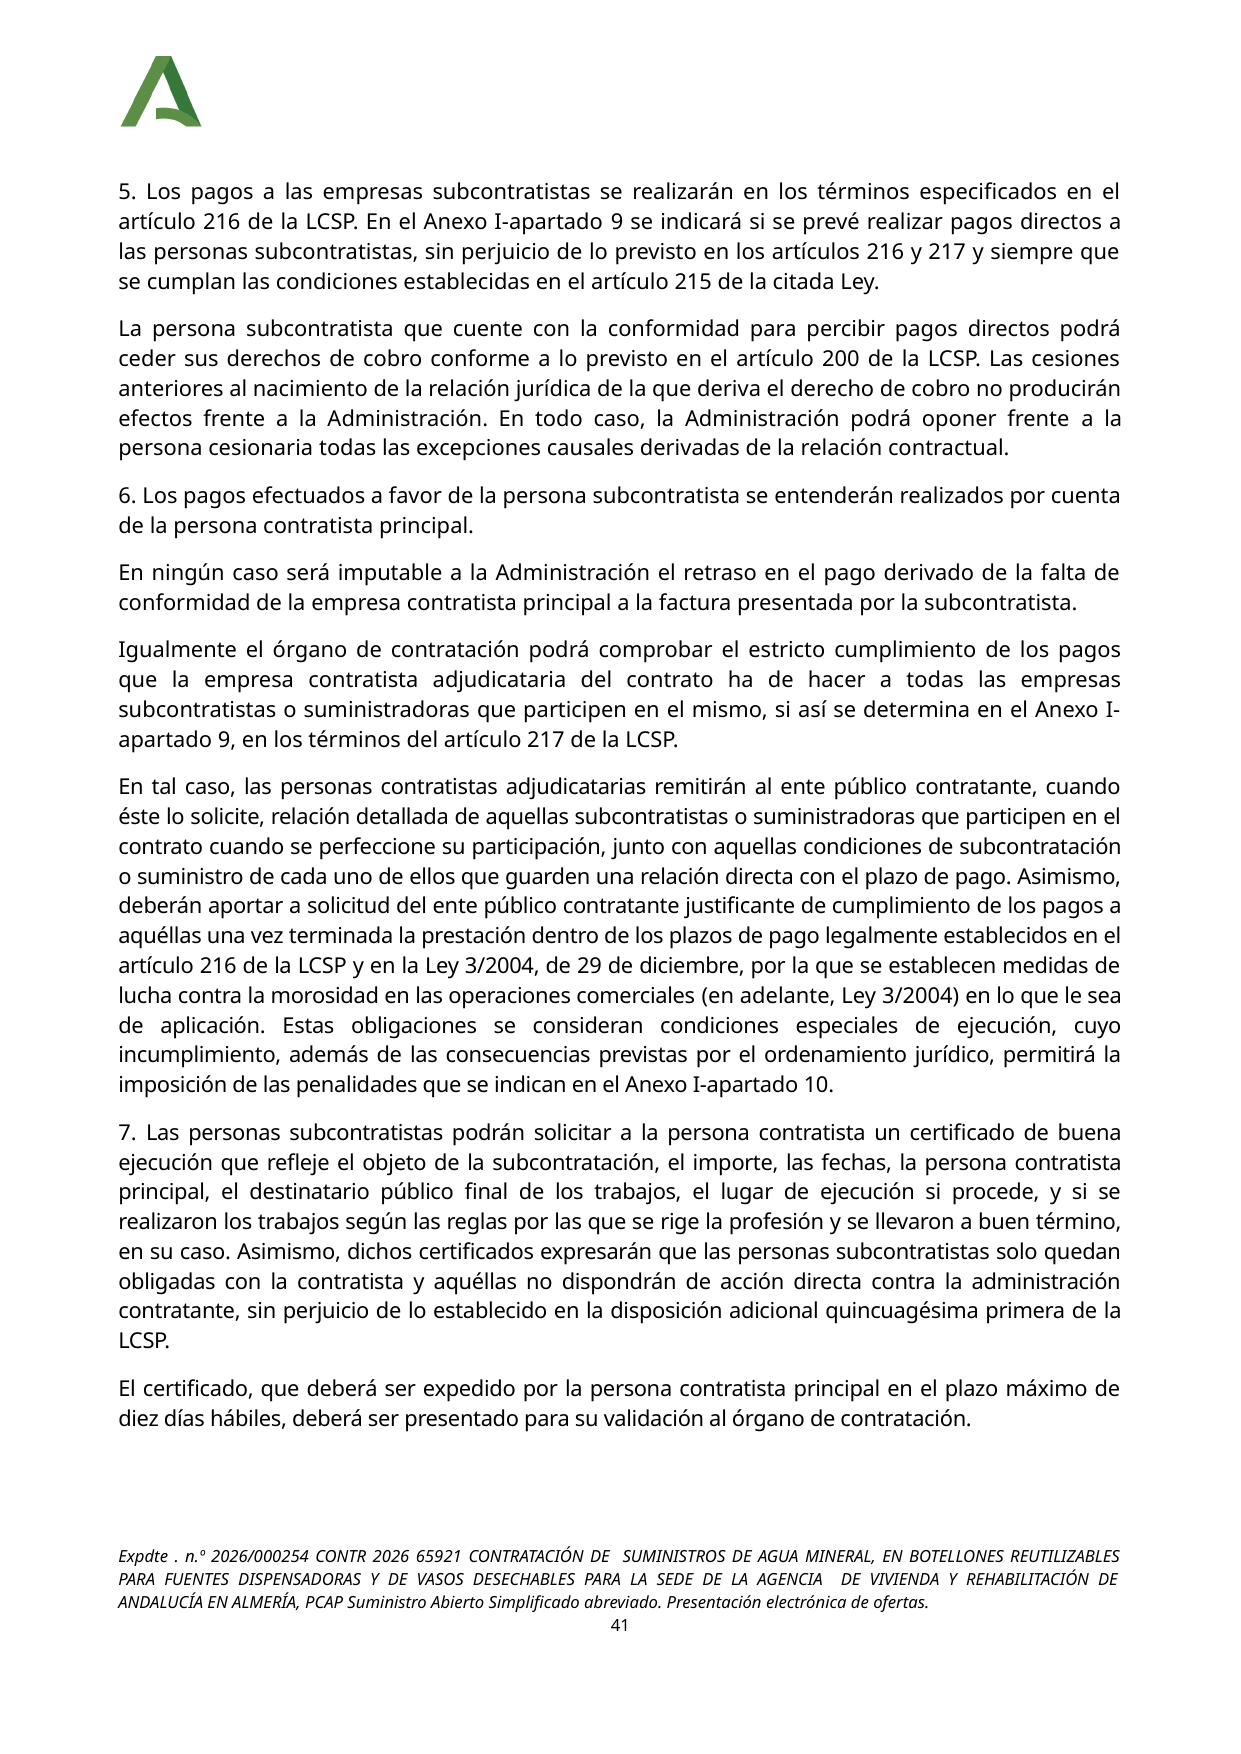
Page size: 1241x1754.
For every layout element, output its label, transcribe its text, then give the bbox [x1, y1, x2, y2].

text 7. Las personas subcontratistas podrán solicitar a la persona contratista un certificado de buena ejecución que refleje el objeto de la subcontratación, el importe, las fechas, la persona contratista principal, el destinatario público final de los trabajos, el lugar de ejecución si procede, y si se realizaron los trabajos según las reglas por las que se rige la profesión y se llevaron a buen término, en su caso. Asimismo, dichos certificados expresarán que las personas subcontratistas solo quedan obligadas con la contratista y aquéllas no dispondrán de acción directa contra la administración contratante, sin perjuicio de lo establecido en la disposición adicional quincuagésima primera de la LCSP. [118, 1117, 1122, 1355]
picture [116, 52, 205, 131]
text La persona subcontratista que cuente con la conformidad para percibir pagos directos podrá ceder sus derechos de cobro conforme a lo previsto en el artículo 200 de la LCSP. Las cesiones anteriores al nacimiento de la relación jurídica de la que deriva el derecho de cobro no producirán efectos frente a la Administración. En todo caso, la Administración podrá oponer frente a la persona cesionaria todas las excepciones causales derivadas de la relación contractual. [118, 313, 1122, 462]
text En ningún caso será imputable a la Administración el retraso en el pago derivado de la falta de conformidad de la empresa contratista principal a la factura presentada por la subcontratista. [118, 557, 1122, 617]
text 6. Los pagos efectuados a favor de la persona subcontratista se entenderán realizados por cuenta de la persona contratista principal. [118, 480, 1122, 539]
text El certificado, que deberá ser expedido por la persona contratista principal en el plazo máximo de diez días hábiles, deberá ser presentado para su validación al órgano de contratación. [118, 1373, 1122, 1432]
text Igualmente el órgano de contratación podrá comprobar el estricto cumplimiento de los pagos que la empresa contratista adjudicataria del contrato ha de hacer a todas las empresas subcontratistas o suministradoras que participen en el mismo, si así se determina en el Anexo I-apartado 9, en los términos del artículo 217 de la LCSP. [118, 634, 1122, 754]
text 5. Los pagos a las empresas subcontratistas se realizarán en los términos especificados en el artículo 216 de la LCSP. En el Anexo I-apartado 9 se indicará si se prevé realizar pagos directos a las personas subcontratistas, sin perjuicio de lo previsto en los artículos 216 y 217 y siempre que se cumplan las condiciones establecidas en el artículo 215 de la citada Ley. [118, 176, 1122, 296]
text En tal caso, las personas contratistas adjudicatarias remitirán al ente público contratante, cuando éste lo solicite, relación detallada de aquellas subcontratistas o suministradoras que participen en el contrato cuando se perfeccione su participación, junto con aquellas condiciones de subcontratación o suministro de cada uno de ellos que guarden una relación directa con el plazo de pago. Asimismo, deberán aportar a solicitud del ente público contratante justificante de cumplimiento de los pagos a aquéllas una vez terminada la prestación dentro de los plazos de pago legalmente establecidos en el artículo 216 de la LCSP y en la Ley 3/2004, de 29 de diciembre, por la que se establecen medidas de lucha contra la morosidad en las operaciones comerciales (en adelante, Ley 3/2004) en lo que le sea de aplicación. Estas obligaciones se consideran condiciones especiales de ejecución, cuyo incumplimiento, además de las consecuencias previstas por el ordenamiento jurídico, permitirá la imposición de las penalidades que se indican en el Anexo I-apartado 10. [118, 771, 1122, 1099]
